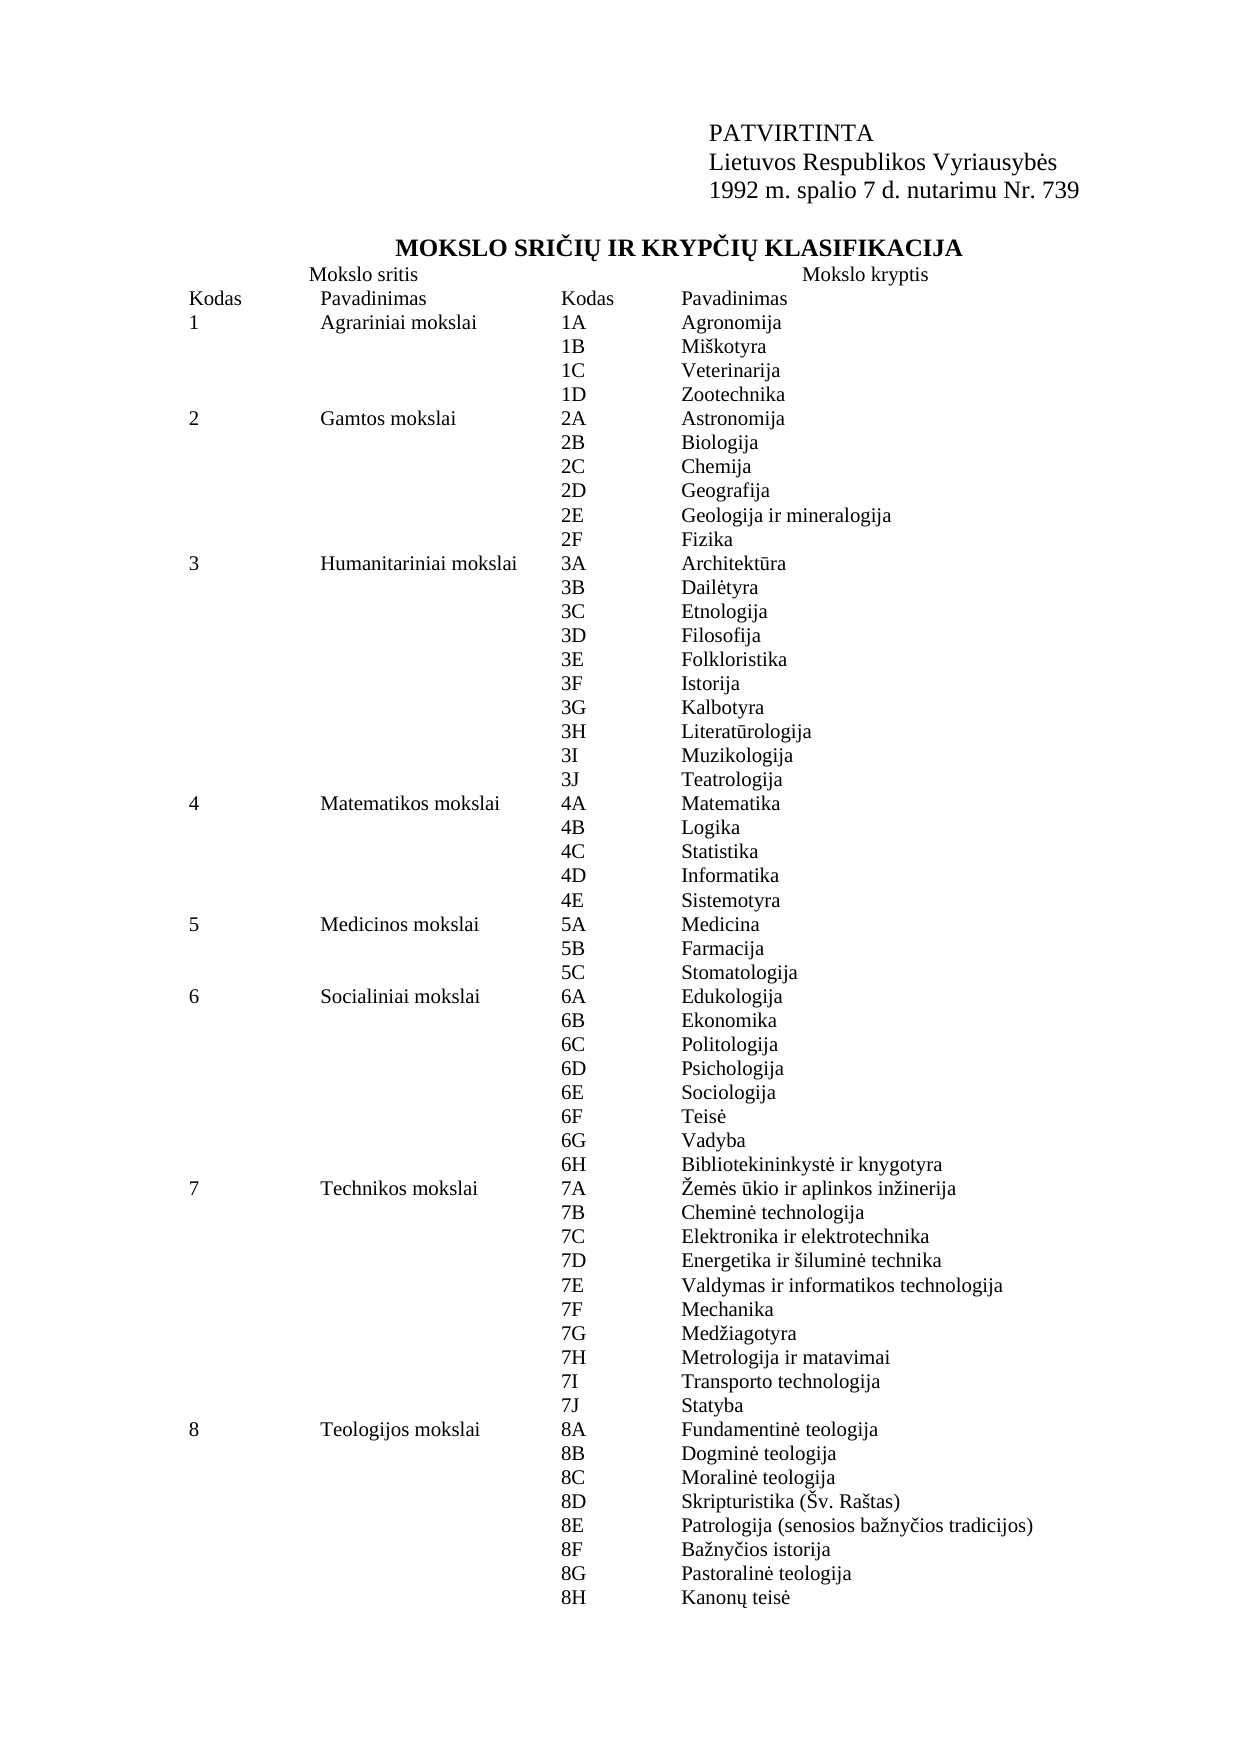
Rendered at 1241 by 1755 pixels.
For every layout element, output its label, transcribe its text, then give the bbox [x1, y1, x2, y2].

table_cell [309, 527, 549, 551]
table_cell Geografija [670, 479, 1181, 502]
table_cell Žemės ūkio ir aplinkos inžinerija [670, 1176, 1181, 1200]
table_cell [177, 743, 309, 767]
table_cell [309, 1321, 549, 1345]
table_cell Energetika ir šiluminė technika [670, 1249, 1181, 1272]
table_cell 6A [550, 984, 670, 1008]
table_cell [177, 575, 309, 599]
table_cell [309, 623, 549, 647]
table_cell [177, 358, 309, 382]
table_cell [177, 623, 309, 647]
table_cell [309, 1537, 549, 1561]
table_cell 7E [550, 1273, 670, 1297]
table_cell Kalbotyra [670, 695, 1181, 719]
table_cell Metrologija ir matavimai [670, 1345, 1181, 1369]
table_cell [309, 1441, 549, 1465]
table_cell Kanonų teisė [670, 1585, 1181, 1609]
table_cell [309, 1249, 549, 1272]
table_cell [309, 695, 549, 719]
table_cell Geologija ir mineralogija [670, 503, 1181, 527]
table_cell Statyba [670, 1393, 1181, 1417]
table_cell [309, 719, 549, 743]
table_cell Medicina [670, 912, 1181, 936]
table_cell 7A [550, 1176, 670, 1200]
table_cell 6D [550, 1056, 670, 1080]
table_cell [309, 1585, 549, 1609]
table_cell [309, 1128, 549, 1152]
table_cell Miškotyra [670, 334, 1181, 358]
table_cell [309, 1513, 549, 1537]
table_cell 8C [550, 1465, 670, 1489]
table_cell 2F [550, 527, 670, 551]
table_cell Medicinos mokslai [309, 912, 549, 936]
table_cell [177, 454, 309, 478]
table_cell 7F [550, 1297, 670, 1321]
table_cell Dogminė teologija [670, 1441, 1181, 1465]
table_cell Cheminė technologija [670, 1200, 1181, 1224]
table_cell [177, 719, 309, 743]
table_cell [309, 815, 549, 839]
table_cell Sistemotyra [670, 888, 1181, 912]
table_cell [309, 1393, 549, 1417]
table_cell [177, 1369, 309, 1393]
table_cell Pavadinimas [670, 286, 1181, 310]
table_cell 7C [550, 1224, 670, 1248]
table_cell [177, 960, 309, 984]
table_cell 6E [550, 1080, 670, 1104]
table_cell 7 [177, 1176, 309, 1200]
table_cell 6H [550, 1152, 670, 1176]
table_cell [309, 1080, 549, 1104]
table_cell [309, 960, 549, 984]
table_cell [309, 1297, 549, 1321]
table_cell Muzikologija [670, 743, 1181, 767]
table_cell 8H [550, 1585, 670, 1609]
table_cell 4 [177, 791, 309, 815]
table_cell Veterinarija [670, 358, 1181, 382]
table_cell [309, 1273, 549, 1297]
table_cell 6G [550, 1128, 670, 1152]
table_cell Bažnyčios istorija [670, 1537, 1181, 1561]
table_cell Ekonomika [670, 1008, 1181, 1032]
table_cell 6F [550, 1104, 670, 1128]
table_cell [177, 1513, 309, 1537]
table_cell Socialiniai mokslai [309, 984, 549, 1008]
table_cell [177, 1224, 309, 1248]
table_cell 6B [550, 1008, 670, 1032]
table_cell [177, 334, 309, 358]
table_cell 8G [550, 1561, 670, 1585]
table_cell 1B [550, 334, 670, 358]
table_cell 7H [550, 1345, 670, 1369]
table_cell 8 [177, 1417, 309, 1441]
table_cell 5B [550, 936, 670, 960]
table_cell 3E [550, 647, 670, 671]
table_cell Vadyba [670, 1128, 1181, 1152]
table_cell Literatūrologija [670, 719, 1181, 743]
table_cell Valdymas ir informatikos technologija [670, 1273, 1181, 1297]
table_cell 5C [550, 960, 670, 984]
table_cell 8E [550, 1513, 670, 1537]
table_cell [309, 599, 549, 623]
table_cell [177, 1537, 309, 1561]
table_cell 1 [177, 310, 309, 334]
table_cell [309, 743, 549, 767]
table_cell [309, 1104, 549, 1128]
table_cell [177, 815, 309, 839]
table_cell 7I [550, 1369, 670, 1393]
table_cell Pavadinimas [309, 286, 549, 310]
table_cell Psichologija [670, 1056, 1181, 1080]
table_cell [177, 767, 309, 791]
table_cell Matematika [670, 791, 1181, 815]
table_cell 7J [550, 1393, 670, 1417]
table_cell [177, 671, 309, 695]
table_cell 2A [550, 406, 670, 430]
table_cell [309, 1200, 549, 1224]
text PATVIRTINTA [177, 118, 1181, 147]
table_cell Pastoralinė teologija [670, 1561, 1181, 1585]
table_cell Filosofija [670, 623, 1181, 647]
table_cell [177, 1008, 309, 1032]
table_cell 2E [550, 503, 670, 527]
table_cell [177, 1441, 309, 1465]
table_cell Logika [670, 815, 1181, 839]
table_cell [177, 888, 309, 912]
table_cell Chemija [670, 454, 1181, 478]
table_cell [177, 1585, 309, 1609]
table_cell Patrologija (senosios bažnyčios tradicijos) [670, 1513, 1181, 1537]
table_cell Astronomija [670, 406, 1181, 430]
table_cell 3A [550, 551, 670, 575]
table_cell [177, 1080, 309, 1104]
table_cell 7G [550, 1321, 670, 1345]
table_cell [177, 1489, 309, 1513]
table_cell [309, 1489, 549, 1513]
table_cell Teisė [670, 1104, 1181, 1128]
table_cell 2B [550, 430, 670, 454]
table_cell Edukologija [670, 984, 1181, 1008]
table_cell Architektūra [670, 551, 1181, 575]
table_cell [177, 839, 309, 863]
table_header Mokslo sritis [177, 262, 549, 286]
table_cell [309, 334, 549, 358]
table_cell Kodas [177, 286, 309, 310]
table_cell [309, 479, 549, 502]
table_cell Sociologija [670, 1080, 1181, 1104]
table_cell 1A [550, 310, 670, 334]
table_cell [177, 382, 309, 406]
table_cell [309, 575, 549, 599]
table_cell Etnologija [670, 599, 1181, 623]
table_cell [309, 1032, 549, 1056]
table_cell Bibliotekininkystė ir knygotyra [670, 1152, 1181, 1176]
table_cell 3J [550, 767, 670, 791]
table_cell Farmacija [670, 936, 1181, 960]
table_cell 3B [550, 575, 670, 599]
table_cell Istorija [670, 671, 1181, 695]
table_cell 8B [550, 1441, 670, 1465]
table_cell [177, 1297, 309, 1321]
table_cell [309, 1465, 549, 1489]
table_cell [309, 1369, 549, 1393]
table_cell Matematikos mokslai [309, 791, 549, 815]
table_cell [177, 1465, 309, 1489]
table_cell 3I [550, 743, 670, 767]
table_cell [309, 647, 549, 671]
table_cell [177, 599, 309, 623]
table_cell Medžiagotyra [670, 1321, 1181, 1345]
table_cell [177, 1561, 309, 1585]
table_cell [177, 1128, 309, 1152]
table_cell [177, 1152, 309, 1176]
table_cell [177, 647, 309, 671]
table_cell [177, 430, 309, 454]
table_cell Statistika [670, 839, 1181, 863]
table_cell Humanitariniai mokslai [309, 551, 549, 575]
table_cell Folkloristika [670, 647, 1181, 671]
table_cell Fundamentinė teologija [670, 1417, 1181, 1441]
table_cell [309, 1152, 549, 1176]
table_cell 7B [550, 1200, 670, 1224]
table_cell 3 [177, 551, 309, 575]
table_cell Dailėtyra [670, 575, 1181, 599]
table_header Mokslo kryptis [550, 262, 1181, 286]
table_cell 4C [550, 839, 670, 863]
table_cell 3G [550, 695, 670, 719]
table_cell [177, 695, 309, 719]
table_cell Informatika [670, 864, 1181, 887]
table_cell [177, 1056, 309, 1080]
table_cell 3C [550, 599, 670, 623]
table_cell 3H [550, 719, 670, 743]
table_cell [309, 1056, 549, 1080]
table_cell 6C [550, 1032, 670, 1056]
table_cell 3F [550, 671, 670, 695]
table_cell Mechanika [670, 1297, 1181, 1321]
table_cell [177, 1032, 309, 1056]
table_cell Agronomija [670, 310, 1181, 334]
table_cell [309, 936, 549, 960]
text 1992 m. spalio 7 d. nutarimu Nr. 739 [177, 176, 1181, 204]
text Lietuvos Respublikos Vyriausybės [177, 147, 1181, 176]
table_cell [177, 936, 309, 960]
table_cell Stomatologija [670, 960, 1181, 984]
table_cell Politologija [670, 1032, 1181, 1056]
table_cell 5 [177, 912, 309, 936]
table_cell Teologijos mokslai [309, 1417, 549, 1441]
table_cell 2D [550, 479, 670, 502]
table_cell [309, 1008, 549, 1032]
table_cell Agrariniai mokslai [309, 310, 549, 334]
table_cell Technikos mokslai [309, 1176, 549, 1200]
table_cell [177, 1321, 309, 1345]
table_cell 6 [177, 984, 309, 1008]
table_cell Gamtos mokslai [309, 406, 549, 430]
table_cell [177, 864, 309, 887]
table_cell 3D [550, 623, 670, 647]
table_cell 8D [550, 1489, 670, 1513]
table_cell Biologija [670, 430, 1181, 454]
table_cell [309, 864, 549, 887]
table_cell [309, 382, 549, 406]
table_cell [309, 454, 549, 478]
table_cell [309, 430, 549, 454]
table_cell [177, 1249, 309, 1272]
table_cell [309, 358, 549, 382]
table_cell Teatrologija [670, 767, 1181, 791]
table_cell [309, 1224, 549, 1248]
table_cell [309, 1561, 549, 1585]
table_cell Elektronika ir elektrotechnika [670, 1224, 1181, 1248]
table_cell 8A [550, 1417, 670, 1441]
table_cell [309, 671, 549, 695]
table_cell Moralinė teologija [670, 1465, 1181, 1489]
table_cell 4E [550, 888, 670, 912]
table_cell 7D [550, 1249, 670, 1272]
table_cell [309, 888, 549, 912]
table_cell 1C [550, 358, 670, 382]
table_cell [177, 479, 309, 502]
text Mokslo sričių ir krypčių klasifikacija [177, 233, 1181, 262]
table_cell [309, 839, 549, 863]
table_cell [177, 1273, 309, 1297]
table_cell 5A [550, 912, 670, 936]
table_cell 2C [550, 454, 670, 478]
table_cell Transporto technologija [670, 1369, 1181, 1393]
table_cell [309, 1345, 549, 1369]
table_cell 4D [550, 864, 670, 887]
table_cell Zootechnika [670, 382, 1181, 406]
table_cell Skripturistika (Šv. Raštas) [670, 1489, 1181, 1513]
table_cell [177, 1104, 309, 1128]
table_cell [177, 1393, 309, 1417]
table_cell [309, 503, 549, 527]
table_cell [177, 1345, 309, 1369]
table_cell [177, 503, 309, 527]
table_cell Kodas [550, 286, 670, 310]
table_cell 8F [550, 1537, 670, 1561]
table_cell 4B [550, 815, 670, 839]
table_cell [177, 1200, 309, 1224]
table_cell 4A [550, 791, 670, 815]
table_cell Fizika [670, 527, 1181, 551]
table_cell 1D [550, 382, 670, 406]
table_cell [309, 767, 549, 791]
table_cell 2 [177, 406, 309, 430]
table_cell [177, 527, 309, 551]
